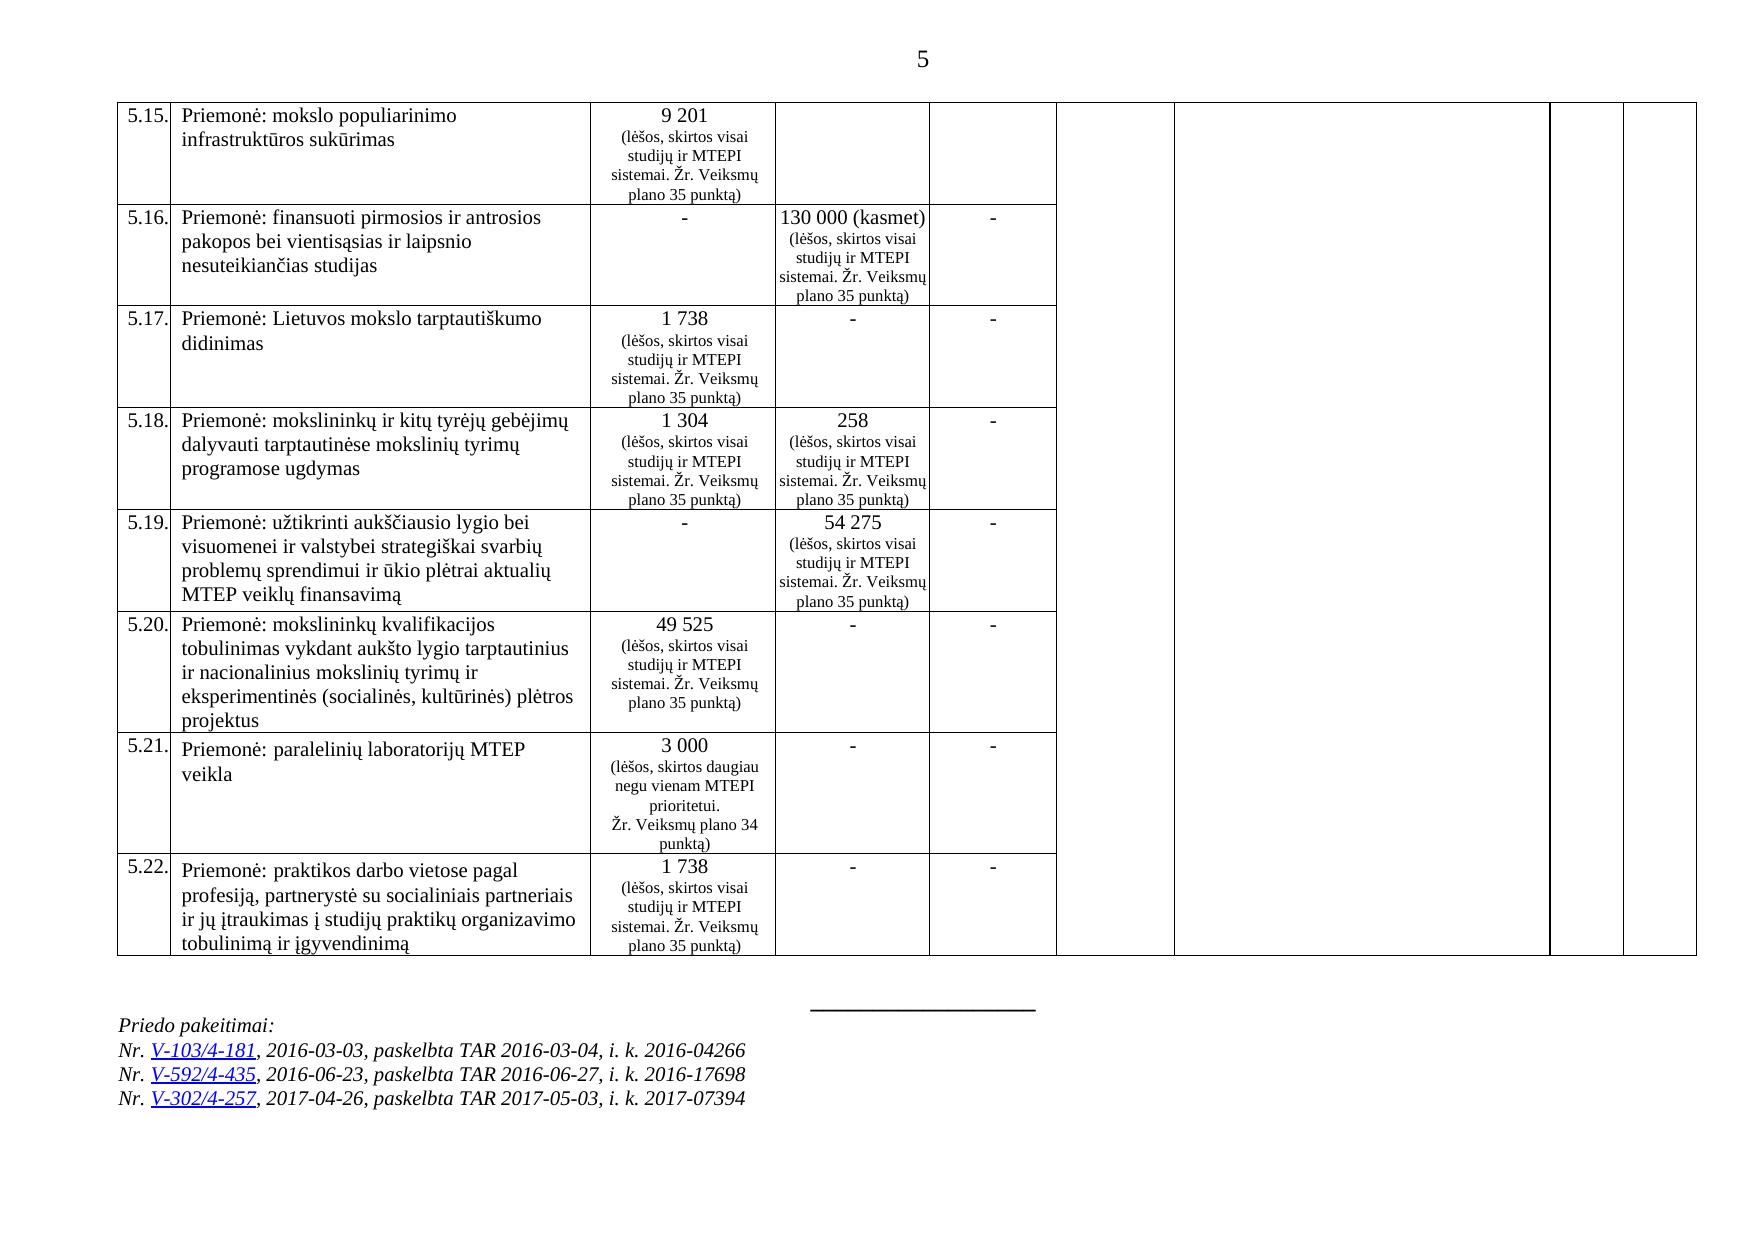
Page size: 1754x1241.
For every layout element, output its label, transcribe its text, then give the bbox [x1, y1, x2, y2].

table_cell - [930, 612, 1056, 732]
table_cell [1551, 103, 1623, 955]
table_cell - [930, 510, 1056, 611]
table_cell - [930, 733, 1056, 853]
table_cell 5.15. [118, 103, 170, 203]
table_cell 5.20. [118, 612, 170, 732]
table_cell 3 000 (lėšos, skirtos daugiau negu vienam MTEPI prioritetui. Žr. Veiksmų plano 34 punktą) [591, 733, 775, 853]
table_cell [1624, 103, 1696, 955]
table_cell [930, 103, 1056, 203]
table_cell Priemonė: mokslininkų kvalifikacijos tobulinimas vykdant aukšto lygio tarptautinius ir nacionalinius mokslinių tyrimų ir eksperimentinės (socialinės, kultūrinės) plėtros projektus [171, 612, 590, 732]
text Nr. V-592/4-435, 2016-06-23, paskelbta TAR 2016-06-27, i. k. 2016-17698 [118, 1062, 1728, 1086]
table_cell 258 (lėšos, skirtos visai studijų ir MTEPI sistemai. Žr. Veiksmų plano 35 punktą) [776, 408, 929, 509]
table_cell 5.22. [118, 854, 170, 955]
table_cell 5.17. [118, 306, 170, 407]
table_cell 5.18. [118, 408, 170, 509]
text Nr. V-302/4-257, 2017-04-26, paskelbta TAR 2017-05-03, i. k. 2017-07394 [118, 1086, 1728, 1110]
table_cell 1 738 (lėšos, skirtos visai studijų ir MTEPI sistemai. Žr. Veiksmų plano 35 punktą) [591, 854, 775, 955]
table_cell - [776, 612, 929, 732]
table_cell - [776, 733, 929, 853]
text __________________ [118, 985, 1728, 1013]
table_cell [776, 103, 929, 203]
table_cell - [930, 854, 1056, 955]
table_cell 49 525 (lėšos, skirtos visai studijų ir MTEPI sistemai. Žr. Veiksmų plano 35 punktą) [591, 612, 775, 732]
table_cell - [776, 854, 929, 955]
table_cell 1 738 (lėšos, skirtos visai studijų ir MTEPI sistemai. Žr. Veiksmų plano 35 punktą) [591, 306, 775, 407]
text Priedo pakeitimai: [118, 1013, 1728, 1037]
table_cell - [930, 306, 1056, 407]
table_cell 5.16. [118, 205, 170, 305]
table_cell [1175, 103, 1549, 955]
table_cell 9 201 (lėšos, skirtos visai studijų ir MTEPI sistemai. Žr. Veiksmų plano 35 punktą) [591, 103, 775, 203]
table_cell Priemonė: mokslo populiarinimo infrastruktūros sukūrimas [171, 103, 590, 203]
table_cell - [930, 408, 1056, 509]
table_cell 5.21. [118, 733, 170, 853]
table_cell Priemonė: paralelinių laboratorijų MTEP veikla [171, 733, 590, 853]
table_cell - [930, 205, 1056, 305]
table_cell 5.19. [118, 510, 170, 611]
table_cell 54 275 (lėšos, skirtos visai studijų ir MTEPI sistemai. Žr. Veiksmų plano 35 punktą) [776, 510, 929, 611]
table_cell Priemonė: finansuoti pirmosios ir antrosios pakopos bei vientisąsias ir laipsnio nesuteikiančias studijas [171, 205, 590, 305]
table_cell - [591, 205, 775, 305]
table_cell Priemonė: Lietuvos mokslo tarptautiškumo didinimas [171, 306, 590, 407]
table_cell - [591, 510, 775, 611]
table_cell Priemonė: užtikrinti aukščiausio lygio bei visuomenei ir valstybei strategiškai svarbių problemų sprendimui ir ūkio plėtrai aktualių MTEP veiklų finansavimą [171, 510, 590, 611]
text Nr. V-103/4-181, 2016-03-03, paskelbta TAR 2016-03-04, i. k. 2016-04266 [118, 1037, 1728, 1062]
table_cell 1 304 (lėšos, skirtos visai studijų ir MTEPI sistemai. Žr. Veiksmų plano 35 punktą) [591, 408, 775, 509]
table_cell - [776, 306, 929, 407]
table_cell Priemonė: praktikos darbo vietose pagal profesiją, partnerystė su socialiniais partneriais ir jų įtraukimas į studijų praktikų organizavimo tobulinimą ir įgyvendinimą [171, 854, 590, 955]
table_cell Priemonė: mokslininkų ir kitų tyrėjų gebėjimų dalyvauti tarptautinėse mokslinių tyrimų programose ugdymas [171, 408, 590, 509]
table_cell 130 000 (kasmet) (lėšos, skirtos visai studijų ir MTEPI sistemai. Žr. Veiksmų plano 35 punktą) [776, 205, 929, 305]
table_cell [1057, 103, 1174, 955]
